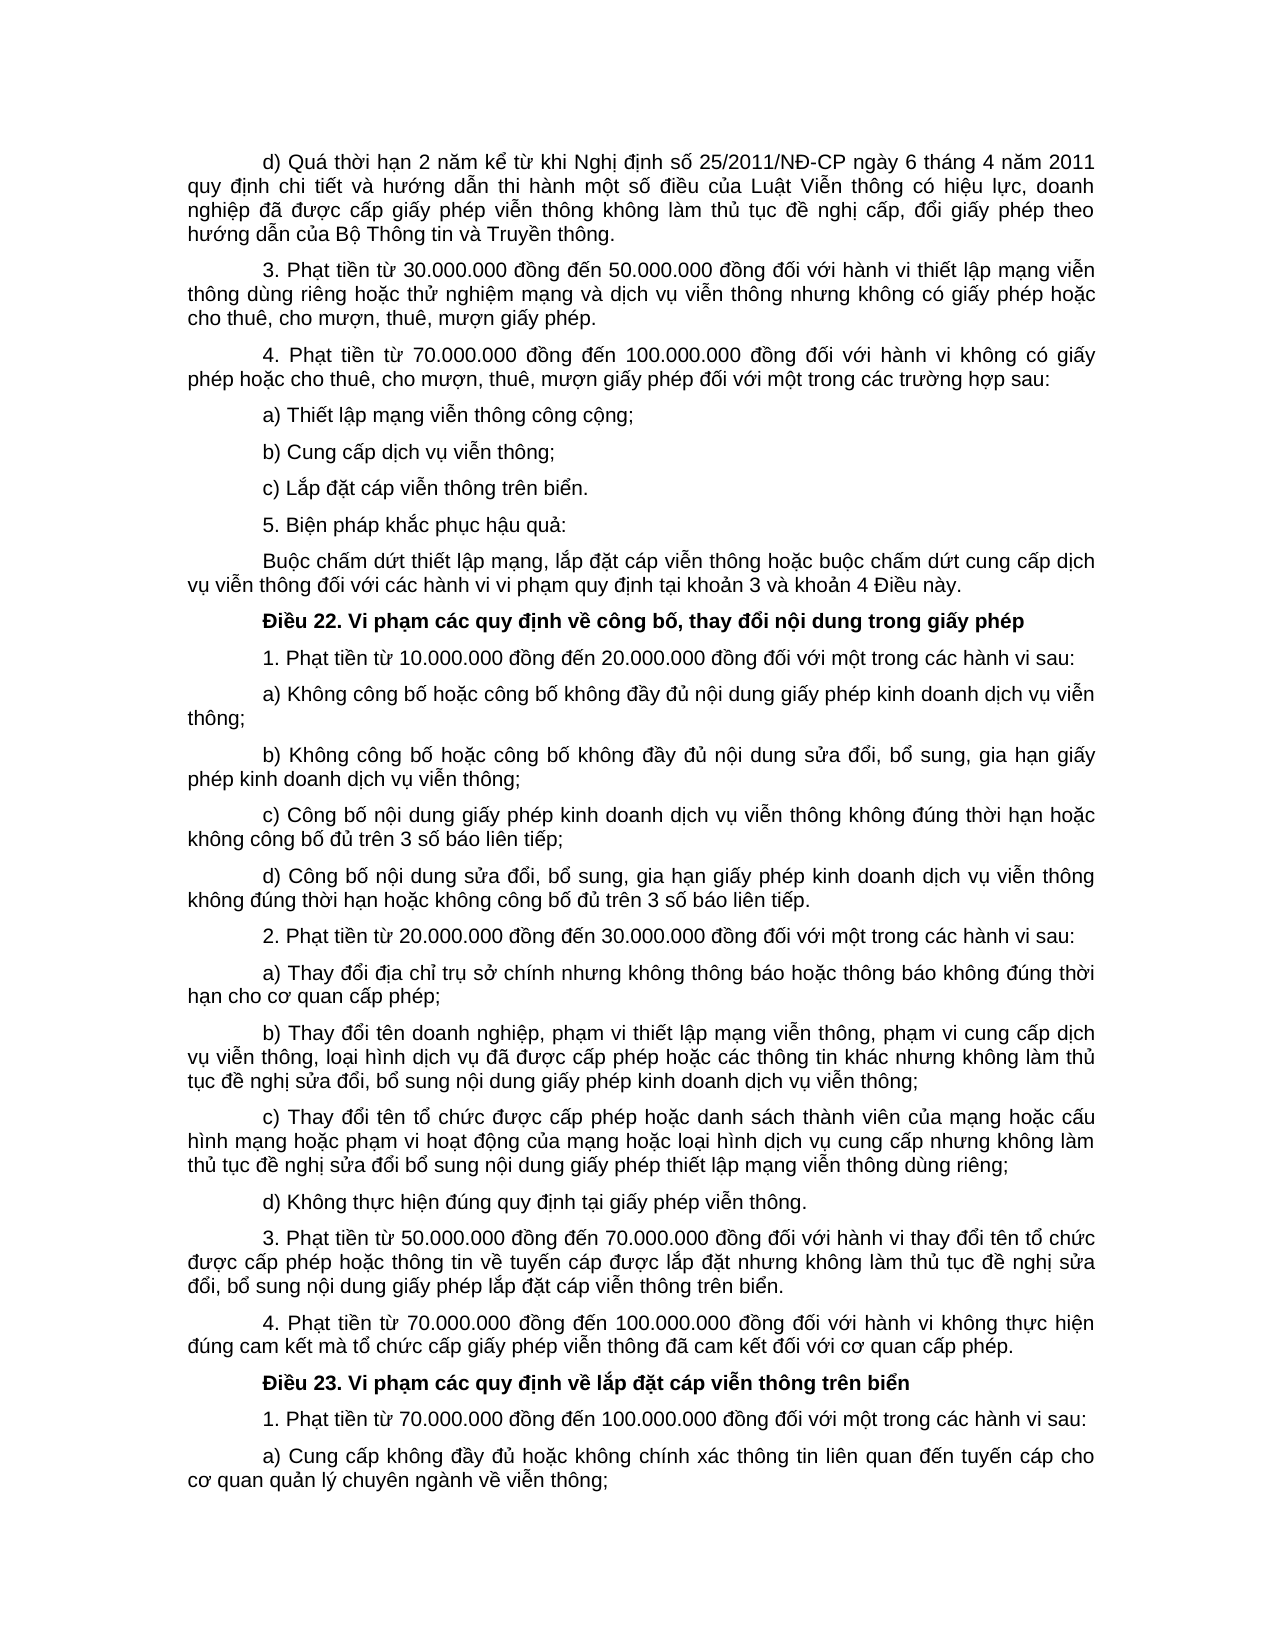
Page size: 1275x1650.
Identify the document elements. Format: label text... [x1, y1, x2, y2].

text c) Lắp đặt cáp viễn thông trên biển. [187, 476, 1097, 500]
text Điều 22. Vi phạm các quy định về công bố, thay đổi nội dung trong giấy phép [187, 609, 1097, 633]
text a) Thiết lập mạng viễn thông công cộng; [187, 403, 1097, 427]
text Buộc chấm dứt thiết lập mạng, lắp đặt cáp viễn thông hoặc buộc chấm dứt cung cấp dịch vụ viễn thông đối với các hành vi vi phạm quy định tại khoản 3 và khoản 4 Điều này. [187, 549, 1097, 597]
text d) Công bố nội dung sửa đổi, bổ sung, gia hạn giấy phép kinh doanh dịch vụ viễn thông không đúng thời hạn hoặc không công bố đủ trên 3 số báo liên tiếp. [187, 863, 1097, 911]
text 3. Phạt tiền từ 50.000.000 đồng đến 70.000.000 đồng đối với hành vi thay đổi tên tổ chức được cấp phép hoặc thông tin về tuyến cáp được lắp đặt nhưng không làm thủ tục đề nghị sửa đổi, bổ sung nội dung giấy phép lắp đặt cáp viễn thông trên biển. [187, 1226, 1097, 1298]
text d) Quá thời hạn 2 năm kể từ khi Nghị định số 25/2011/NĐ-CP ngày 6 tháng 4 năm 2011 quy định chi tiết và hướng dẫn thi hành một số điều của Luật Viễn thông có hiệu lực, doanh nghiệp đã được cấp giấy phép viễn thông không làm thủ tục đề nghị cấp, đổi giấy phép theo hướng dẫn của Bộ Thông tin và Truyền thông. [187, 150, 1097, 246]
text b) Không công bố hoặc công bố không đầy đủ nội dung sửa đổi, bổ sung, gia hạn giấy phép kinh doanh dịch vụ viễn thông; [187, 743, 1097, 791]
text 1. Phạt tiền từ 70.000.000 đồng đến 100.000.000 đồng đối với một trong các hành vi sau: [187, 1407, 1097, 1431]
text b) Cung cấp dịch vụ viễn thông; [187, 439, 1097, 463]
text c) Công bố nội dung giấy phép kinh doanh dịch vụ viễn thông không đúng thời hạn hoặc không công bố đủ trên 3 số báo liên tiếp; [187, 803, 1097, 851]
text a) Thay đổi địa chỉ trụ sở chính nhưng không thông báo hoặc thông báo không đúng thời hạn cho cơ quan cấp phép; [187, 960, 1097, 1008]
text Điều 23. Vi phạm các quy định về lắp đặt cáp viễn thông trên biển [187, 1371, 1097, 1395]
text 2. Phạt tiền từ 20.000.000 đồng đến 30.000.000 đồng đối với một trong các hành vi sau: [187, 924, 1097, 948]
text 3. Phạt tiền từ 30.000.000 đồng đến 50.000.000 đồng đối với hành vi thiết lập mạng viễn thông dùng riêng hoặc thử nghiệm mạng và dịch vụ viễn thông nhưng không có giấy phép hoặc cho thuê, cho mượn, thuê, mượn giấy phép. [187, 258, 1097, 330]
text 4. Phạt tiền từ 70.000.000 đồng đến 100.000.000 đồng đối với hành vi không thực hiện đúng cam kết mà tổ chức cấp giấy phép viễn thông đã cam kết đối với cơ quan cấp phép. [187, 1310, 1097, 1358]
text a) Không công bố hoặc công bố không đầy đủ nội dung giấy phép kinh doanh dịch vụ viễn thông; [187, 682, 1097, 730]
text b) Thay đổi tên doanh nghiệp, phạm vi thiết lập mạng viễn thông, phạm vi cung cấp dịch vụ viễn thông, loại hình dịch vụ đã được cấp phép hoặc các thông tin khác nhưng không làm thủ tục đề nghị sửa đổi, bổ sung nội dung giấy phép kinh doanh dịch vụ viễn thông; [187, 1021, 1097, 1093]
text c) Thay đổi tên tổ chức được cấp phép hoặc danh sách thành viên của mạng hoặc cấu hình mạng hoặc phạm vi hoạt động của mạng hoặc loại hình dịch vụ cung cấp nhưng không làm thủ tục đề nghị sửa đổi bổ sung nội dung giấy phép thiết lập mạng viễn thông dùng riêng; [187, 1105, 1097, 1177]
text 4. Phạt tiền từ 70.000.000 đồng đến 100.000.000 đồng đối với hành vi không có giấy phép hoặc cho thuê, cho mượn, thuê, mượn giấy phép đối với một trong các trường hợp sau: [187, 343, 1097, 391]
text 5. Biện pháp khắc phục hậu quả: [187, 512, 1097, 536]
text 1. Phạt tiền từ 10.000.000 đồng đến 20.000.000 đồng đối với một trong các hành vi sau: [187, 646, 1097, 670]
text a) Cung cấp không đầy đủ hoặc không chính xác thông tin liên quan đến tuyến cáp cho cơ quan quản lý chuyên ngành về viễn thông; [187, 1444, 1097, 1492]
text d) Không thực hiện đúng quy định tại giấy phép viễn thông. [187, 1189, 1097, 1213]
